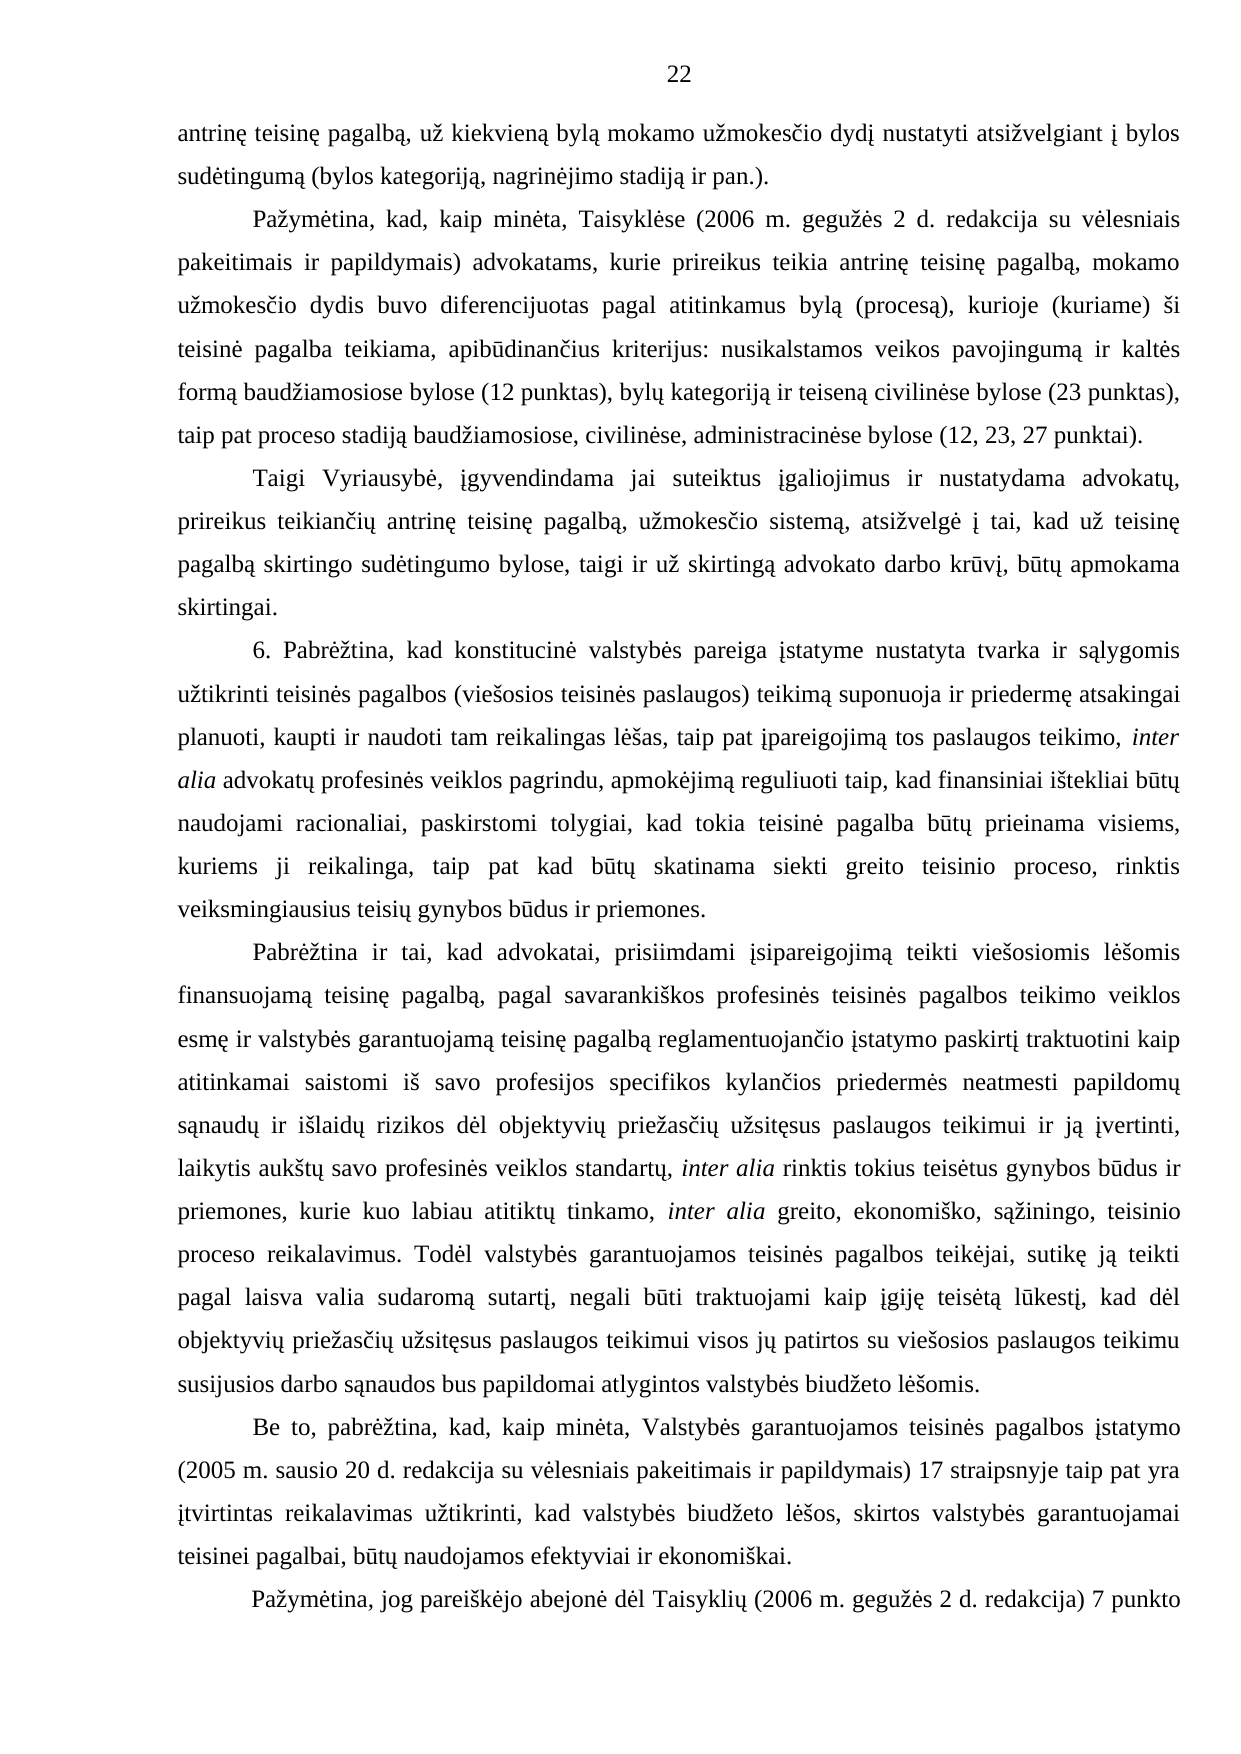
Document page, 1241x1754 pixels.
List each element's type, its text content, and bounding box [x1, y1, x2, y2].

text antrinę teisinę pagalbą, už kiekvieną bylą mokamo užmokesčio dydį nustatyti atsižvelgiant į bylos sudėtingumą (bylos kategoriją, nagrinėjimo stadiją ir pan.). [177, 118, 1181, 190]
text Be to, pabrėžtina, kad, kaip minėta, Valstybės garantuojamos teisinės pagalbos įstatymo (2005 m. sausio 20 d. redakcija su vėlesniais pakeitimais ir papildymais) 17 straipsnyje taip pat yra įtvirtintas reikalavimas užtikrinti, kad valstybės biudžeto lėšos, skirtos valstybės garantuojamai teisinei pagalbai, būtų naudojamos efektyviai ir ekonomiškai. [177, 1412, 1181, 1570]
text 6. Pabrėžtina, kad konstitucinė valstybės pareiga įstatyme nustatyta tvarka ir sąlygomis užtikrinti teisinės pagalbos (viešosios teisinės paslaugos) teikimą suponuoja ir priedermę atsakingai planuoti, kaupti ir naudoti tam reikalingas lėšas, taip pat įpareigojimą tos paslaugos teikimo, inter alia advokatų profesinės veiklos pagrindu, apmokėjimą reguliuoti taip, kad finansiniai ištekliai būtų naudojami racionaliai, paskirstomi tolygiai, kad tokia teisinė pagalba būtų prieinama visiems, kuriems ji reikalinga, taip pat kad būtų skatinama siekti greito teisinio proceso, rinktis veiksmingiausius teisių gynybos būdus ir priemones. [177, 636, 1181, 923]
text Pažymėtina, jog pareiškėjo abejonė dėl Taisyklių (2006 m. gegužės 2 d. redakcija) 7 punkto [177, 1584, 1181, 1613]
text Pabrėžtina ir tai, kad advokatai, prisiimdami įsipareigojimą teikti viešosiomis lėšomis finansuojamą teisinę pagalbą, pagal savarankiškos profesinės teisinės pagalbos teikimo veiklos esmę ir valstybės garantuojamą teisinę pagalbą reglamentuojančio įstatymo paskirtį traktuotini kaip atitinkamai saistomi iš savo profesijos specifikos kylančios priedermės neatmesti papildomų sąnaudų ir išlaidų rizikos dėl objektyvių priežasčių užsitęsus paslaugos teikimui ir ją įvertinti, laikytis aukštų savo profesinės veiklos standartų, inter alia rinktis tokius teisėtus gynybos būdus ir priemones, kurie kuo labiau atitiktų tinkamo, inter alia greito, ekonomiško, sąžiningo, teisinio proceso reikalavimus. Todėl valstybės garantuojamos teisinės pagalbos teikėjai, sutikę ją teikti pagal laisva valia sudaromą sutartį, negali būti traktuojami kaip įgiję teisėtą lūkestį, kad dėl objektyvių priežasčių užsitęsus paslaugos teikimui visos jų patirtos su viešosios paslaugos teikimu susijusios darbo sąnaudos bus papildomai atlygintos valstybės biudžeto lėšomis. [177, 937, 1181, 1397]
text Pažymėtina, kad, kaip minėta, Taisyklėse (2006 m. gegužės 2 d. redakcija su vėlesniais pakeitimais ir papildymais) advokatams, kurie prireikus teikia antrinę teisinę pagalbą, mokamo užmokesčio dydis buvo diferencijuotas pagal atitinkamus bylą (procesą), kurioje (kuriame) ši teisinė pagalba teikiama, apibūdinančius kriterijus: nusikalstamos veikos pavojingumą ir kaltės formą baudžiamosiose bylose (12 punktas), bylų kategoriją ir teiseną civilinėse bylose (23 punktas), taip pat proceso stadiją baudžiamosiose, civilinėse, administracinėse bylose (12, 23, 27 punktai). [177, 204, 1181, 449]
text Taigi Vyriausybė, įgyvendindama jai suteiktus įgaliojimus ir nustatydama advokatų, prireikus teikiančių antrinę teisinę pagalbą, užmokesčio sistemą, atsižvelgė į tai, kad už teisinę pagalbą skirtingo sudėtingumo bylose, taigi ir už skirtingą advokato darbo krūvį, būtų apmokama skirtingai. [177, 463, 1181, 621]
